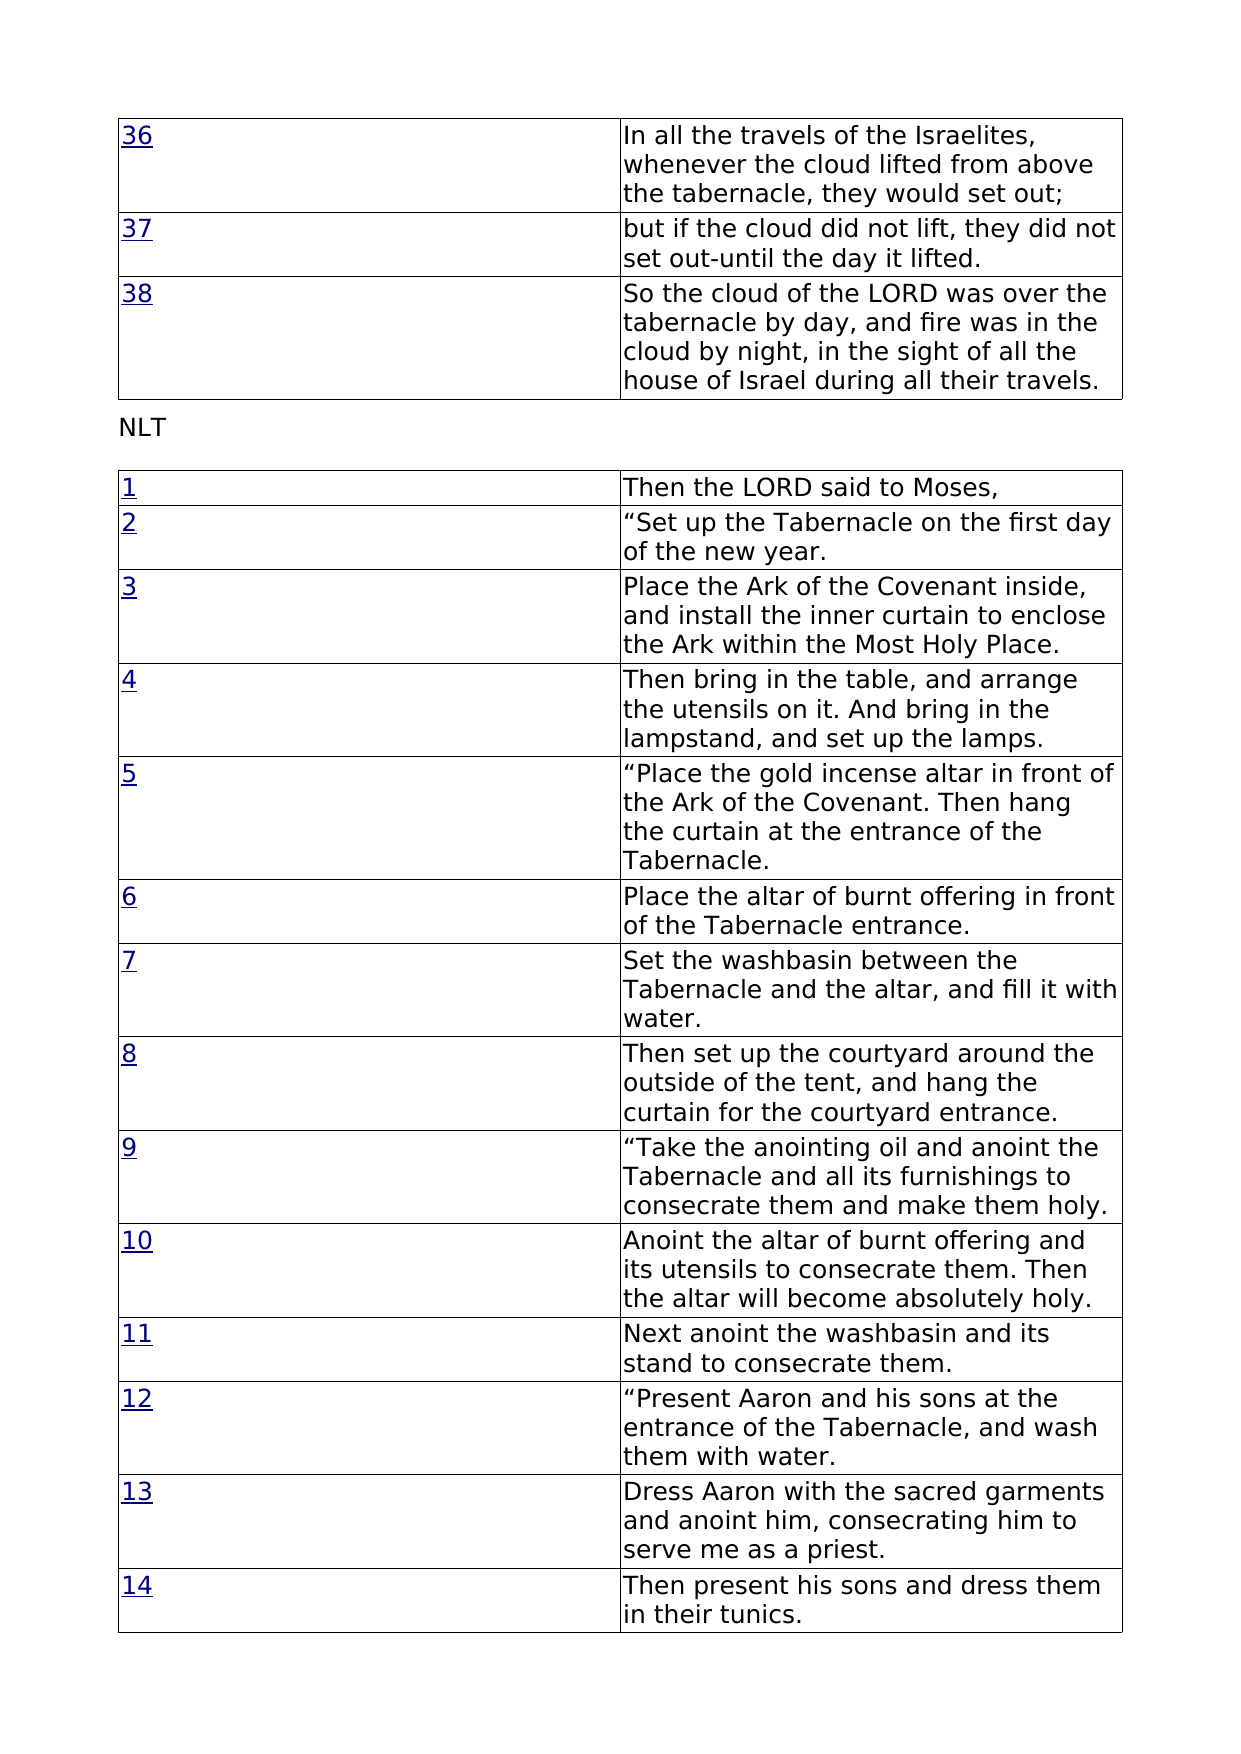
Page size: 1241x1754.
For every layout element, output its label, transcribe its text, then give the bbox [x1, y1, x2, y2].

table_cell “Set up the Tabernacle on the first day of the new year. [621, 506, 1122, 569]
table_cell 9 [119, 1131, 620, 1223]
table_cell Place the Ark of the Covenant inside, and install the inner curtain to enclose the Ark within the Most Holy Place. [621, 570, 1122, 663]
table_cell Anoint the altar of burnt offering and its utensils to consecrate them. Then the altar will become absolutely holy. [621, 1224, 1122, 1317]
table_cell 5 [119, 757, 620, 879]
table_cell 11 [119, 1318, 620, 1381]
table_cell but if the cloud did not lift, they did not set out-until the day it lifted. [621, 213, 1122, 276]
table_cell “Present Aaron and his sons at the entrance of the Tabernacle, and wash them with water. [621, 1382, 1122, 1474]
table_header Then the LORD said to Moses, [621, 471, 1122, 505]
table_cell 2 [119, 506, 620, 569]
table_header 1 [119, 471, 620, 505]
table_cell 12 [119, 1382, 620, 1474]
table_cell 10 [119, 1224, 620, 1317]
table_cell 3 [119, 570, 620, 663]
table_cell 13 [119, 1475, 620, 1568]
table_cell 6 [119, 880, 620, 943]
table_cell 37 [119, 213, 620, 276]
table_cell 14 [119, 1569, 620, 1632]
table_cell Set the washbasin between the Tabernacle and the altar, and fill it with water. [621, 944, 1122, 1036]
table_cell “Take the anointing oil and anoint the Tabernacle and all its furnishings to consecrate them and make them holy. [621, 1131, 1122, 1223]
table_cell 38 [119, 277, 620, 398]
table_cell Dress Aaron with the sacred garments and anoint him, consecrating him to serve me as a priest. [621, 1475, 1122, 1568]
text NLT [118, 413, 1122, 442]
table_cell So the cloud of the LORD was over the tabernacle by day, and fire was in the cloud by night, in the sight of all the house of Israel during all their travels. [621, 277, 1122, 398]
table_cell Then bring in the table, and arrange the utensils on it. And bring in the lampstand, and set up the lamps. [621, 664, 1122, 756]
table_cell 8 [119, 1037, 620, 1130]
table_cell Then present his sons and dress them in their tunics. [621, 1569, 1122, 1632]
table_cell 4 [119, 664, 620, 756]
table_cell In all the travels of the Israelites, whenever the cloud lifted from above the tabernacle, they would set out; [621, 119, 1122, 212]
table_cell Place the altar of burnt offering in front of the Tabernacle entrance. [621, 880, 1122, 943]
table_cell Then set up the courtyard around the outside of the tent, and hang the curtain for the courtyard entrance. [621, 1037, 1122, 1130]
table_cell “Place the gold incense altar in front of the Ark of the Covenant. Then hang the curtain at the entrance of the Tabernacle. [621, 757, 1122, 879]
table_cell 36 [119, 119, 620, 212]
table_cell Next anoint the washbasin and its stand to consecrate them. [621, 1318, 1122, 1381]
table_cell 7 [119, 944, 620, 1036]
